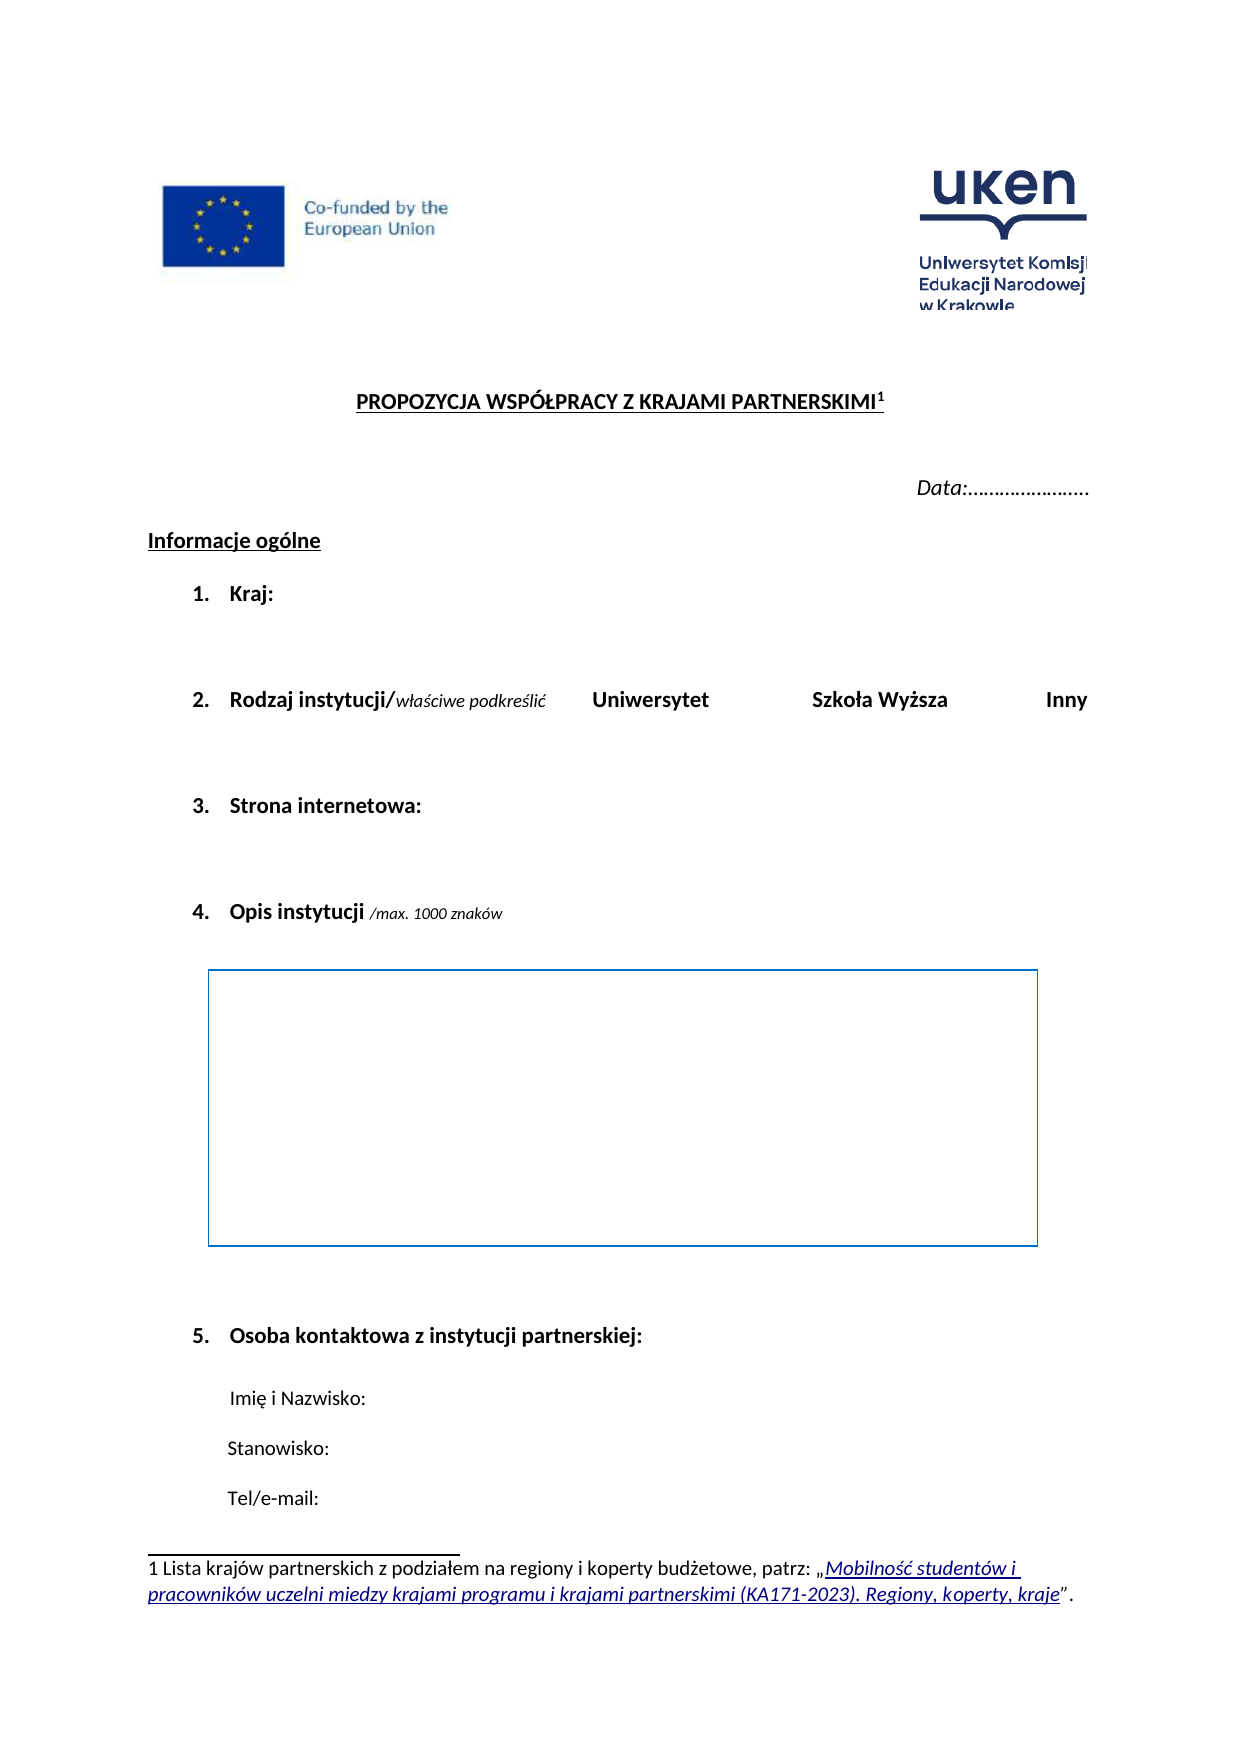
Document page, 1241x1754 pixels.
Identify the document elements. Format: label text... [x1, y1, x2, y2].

list Rodzaj instytucji/właściwe podkreślić Uniwersytet Szkoła Wyższa Inny [192, 685, 1093, 713]
text Informacje ogólne [148, 526, 1093, 554]
text Data:………………….. [664, 473, 1093, 501]
list Opis instytucji /max. 1000 znaków [192, 897, 1093, 925]
text PROPOZYCJA WSPÓŁPRACY Z KRAJAMI PARTNERSKIMI [148, 387, 1093, 448]
list Stanowisko: [223, 1435, 1093, 1460]
list Strona internetowa: [192, 791, 1093, 819]
list Kraj: [192, 579, 1093, 607]
list Osoba kontaktowa z instytucji partnerskiej: Imię i Nazwisko: [192, 1321, 1093, 1410]
text Lista krajów partnerskich z podziałem na regiony i koperty budżetowe, patrz: „Mobilność studentów i pracowników uczelni miedzy krajami programu i krajami partnerskimi (KA171-2023). Regiony, koperty, kraje”. [148, 1556, 1093, 1606]
list Tel/e-mail: [223, 1485, 1093, 1510]
